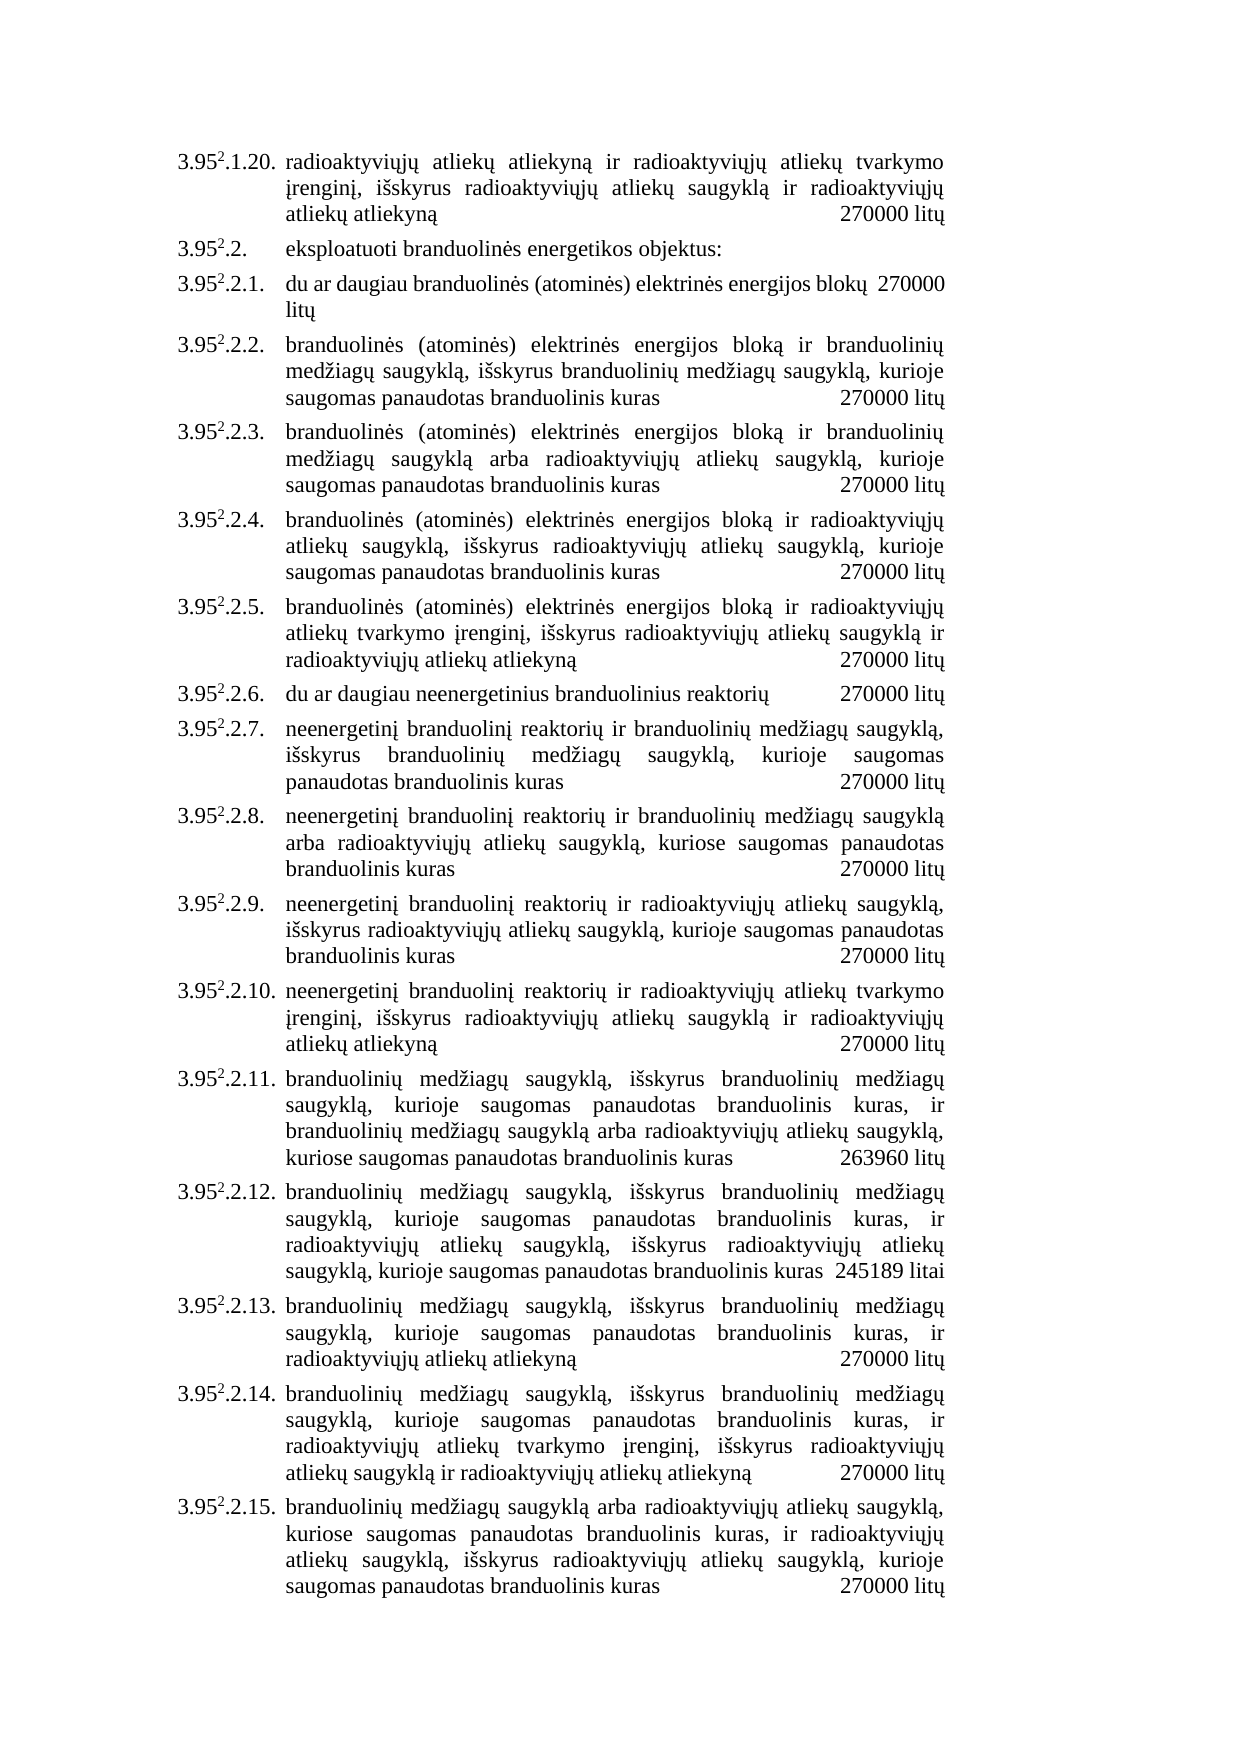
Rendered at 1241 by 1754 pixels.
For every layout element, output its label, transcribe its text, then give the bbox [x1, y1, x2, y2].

text 3.952.2. eksploatuoti branduolinės energetikos objektus: [177, 235, 945, 261]
text 3.952.2.3. branduolinės (atominės) elektrinės energijos bloką ir branduolinių medžiagų saugyklą arba radioaktyviųjų atliekų saugyklą, kurioje saugomas panaudotas branduolinis kuras 270000 litų [177, 418, 945, 497]
text 3.952.2.2. branduolinės (atominės) elektrinės energijos bloką ir branduolinių medžiagų saugyklą, išskyrus branduolinių medžiagų saugyklą, kurioje saugomas panaudotas branduolinis kuras 270000 litų [177, 331, 945, 410]
text 3.952.2.14. branduolinių medžiagų saugyklą, išskyrus branduolinių medžiagų saugyklą, kurioje saugomas panaudotas branduolinis kuras, ir radioaktyviųjų atliekų tvarkymo įrenginį, išskyrus radioaktyviųjų atliekų saugyklą ir radioaktyviųjų atliekų atliekyną 270000 litų [177, 1379, 945, 1485]
text 3.952.2.6. du ar daugiau neenergetinius branduolinius reaktorių 270000 litų [177, 680, 945, 707]
text 3.952.2.12. branduolinių medžiagų saugyklą, išskyrus branduolinių medžiagų saugyklą, kurioje saugomas panaudotas branduolinis kuras, ir radioaktyviųjų atliekų saugyklą, išskyrus radioaktyviųjų atliekų saugyklą, kurioje saugomas panaudotas branduolinis kuras 245189 litai [177, 1178, 945, 1284]
text 3.952.2.1. du ar daugiau branduolinės (atominės) elektrinės energijos blokų 270000 litų [177, 270, 945, 322]
text 3.952.2.5. branduolinės (atominės) elektrinės energijos bloką ir radioaktyviųjų atliekų tvarkymo įrenginį, išskyrus radioaktyviųjų atliekų saugyklą ir radioaktyviųjų atliekų atliekyną 270000 litų [177, 593, 945, 672]
text 3.952.2.11. branduolinių medžiagų saugyklą, išskyrus branduolinių medžiagų saugyklą, kurioje saugomas panaudotas branduolinis kuras, ir branduolinių medžiagų saugyklą arba radioaktyviųjų atliekų saugyklą, kuriose saugomas panaudotas branduolinis kuras 263960 litų [177, 1065, 945, 1170]
text 3.952.1.20. radioaktyviųjų atliekų atliekyną ir radioaktyviųjų atliekų tvarkymo įrenginį, išskyrus radioaktyviųjų atliekų saugyklą ir radioaktyviųjų atliekų atliekyną 270000 litų [177, 148, 945, 227]
text 3.952.2.10. neenergetinį branduolinį reaktorių ir radioaktyviųjų atliekų tvarkymo įrenginį, išskyrus radioaktyviųjų atliekų saugyklą ir radioaktyviųjų atliekų atliekyną 270000 litų [177, 977, 945, 1056]
text 3.952.2.9. neenergetinį branduolinį reaktorių ir radioaktyviųjų atliekų saugyklą, išskyrus radioaktyviųjų atliekų saugyklą, kurioje saugomas panaudotas branduolinis kuras 270000 litų [177, 890, 945, 969]
text 3.952.2.8. neenergetinį branduolinį reaktorių ir branduolinių medžiagų saugyklą arba radioaktyviųjų atliekų saugyklą, kuriose saugomas panaudotas branduolinis kuras 270000 litų [177, 802, 945, 882]
text 3.952.2.7. neenergetinį branduolinį reaktorių ir branduolinių medžiagų saugyklą, išskyrus branduolinių medžiagų saugyklą, kurioje saugomas panaudotas branduolinis kuras 270000 litų [177, 715, 945, 794]
text 3.952.2.4. branduolinės (atominės) elektrinės energijos bloką ir radioaktyviųjų atliekų saugyklą, išskyrus radioaktyviųjų atliekų saugyklą, kurioje saugomas panaudotas branduolinis kuras 270000 litų [177, 506, 945, 585]
text 3.952.2.13. branduolinių medžiagų saugyklą, išskyrus branduolinių medžiagų saugyklą, kurioje saugomas panaudotas branduolinis kuras, ir radioaktyviųjų atliekų atliekyną 270000 litų [177, 1292, 945, 1371]
text 3.952.2.15. branduolinių medžiagų saugyklą arba radioaktyviųjų atliekų saugyklą, kuriose saugomas panaudotas branduolinis kuras, ir radioaktyviųjų atliekų saugyklą, išskyrus radioaktyviųjų atliekų saugyklą, kurioje saugomas panaudotas branduolinis kuras 270000 litų [177, 1493, 945, 1599]
